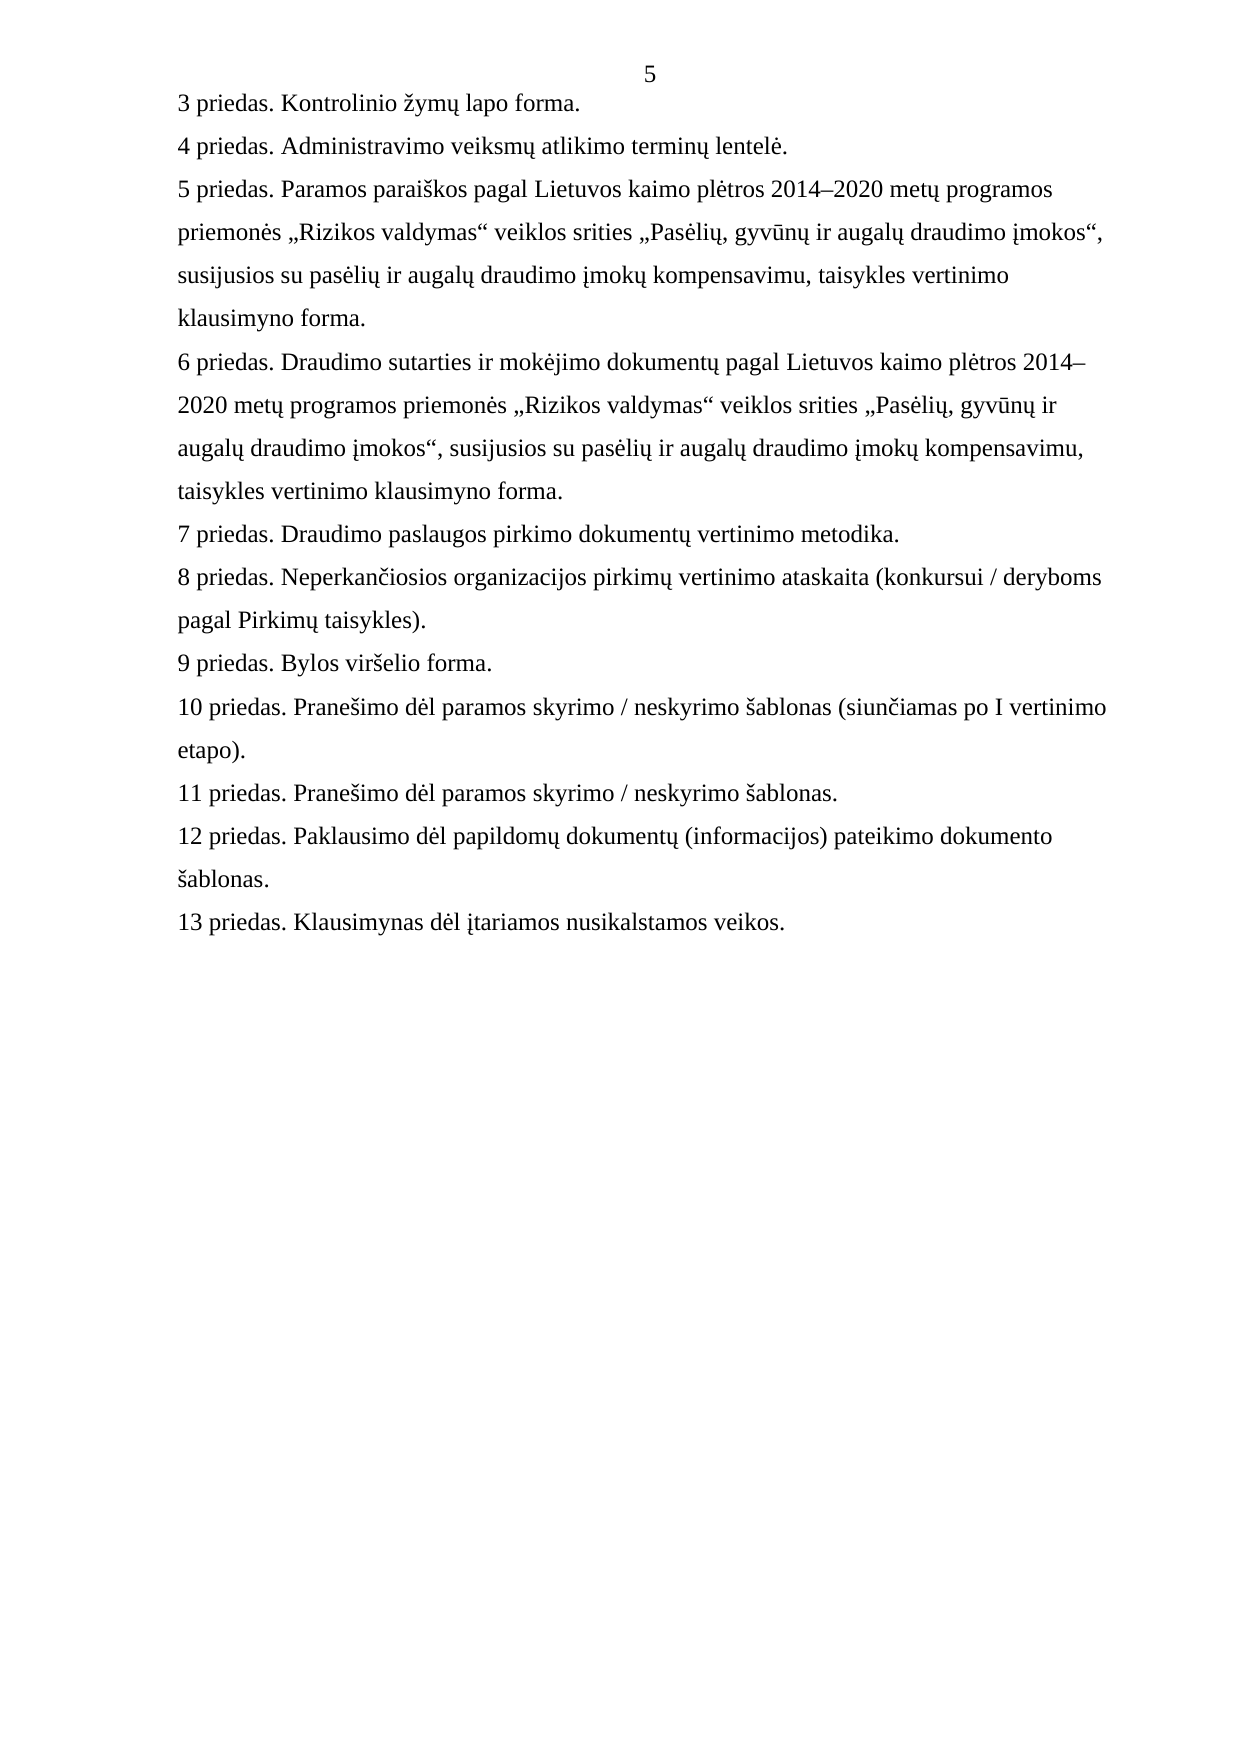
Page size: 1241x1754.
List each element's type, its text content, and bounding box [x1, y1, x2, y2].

text 7 priedas. Draudimo paslaugos pirkimo dokumentų vertinimo metodika. [177, 519, 1122, 548]
text 9 priedas. Bylos viršelio forma. [177, 648, 1122, 677]
text 6 priedas. Draudimo sutarties ir mokėjimo dokumentų pagal Lietuvos kaimo plėtros 2014–2020 metų programos priemonės „Rizikos valdymas“ veiklos srities „Pasėlių, gyvūnų ir augalų draudimo įmokos“, susijusios su pasėlių ir augalų draudimo įmokų kompensavimu, taisykles vertinimo klausimyno forma. [177, 347, 1122, 505]
text 8 priedas. Neperkančiosios organizacijos pirkimų vertinimo ataskaita (konkursui / deryboms pagal Pirkimų taisykles). [177, 562, 1122, 634]
text 11 priedas. Pranešimo dėl paramos skyrimo / neskyrimo šablonas. [177, 778, 1122, 807]
text 10 priedas. Pranešimo dėl paramos skyrimo / neskyrimo šablonas (siunčiamas po I vertinimo etapo). [177, 692, 1122, 763]
text 13 priedas. Klausimynas dėl įtariamos nusikalstamos veikos. [177, 907, 1122, 936]
text 12 priedas. Paklausimo dėl papildomų dokumentų (informacijos) pateikimo dokumento šablonas. [177, 821, 1122, 893]
text 5 priedas. Paramos paraiškos pagal Lietuvos kaimo plėtros 2014–2020 metų programos priemonės „Rizikos valdymas“ veiklos srities „Pasėlių, gyvūnų ir augalų draudimo įmokos“, susijusios su pasėlių ir augalų draudimo įmokų kompensavimu, taisykles vertinimo klausimyno forma. [177, 174, 1122, 332]
text 4 priedas. Administravimo veiksmų atlikimo terminų lentelė. [177, 131, 1122, 160]
text 3 priedas. Kontrolinio žymų lapo forma. [177, 88, 1122, 117]
